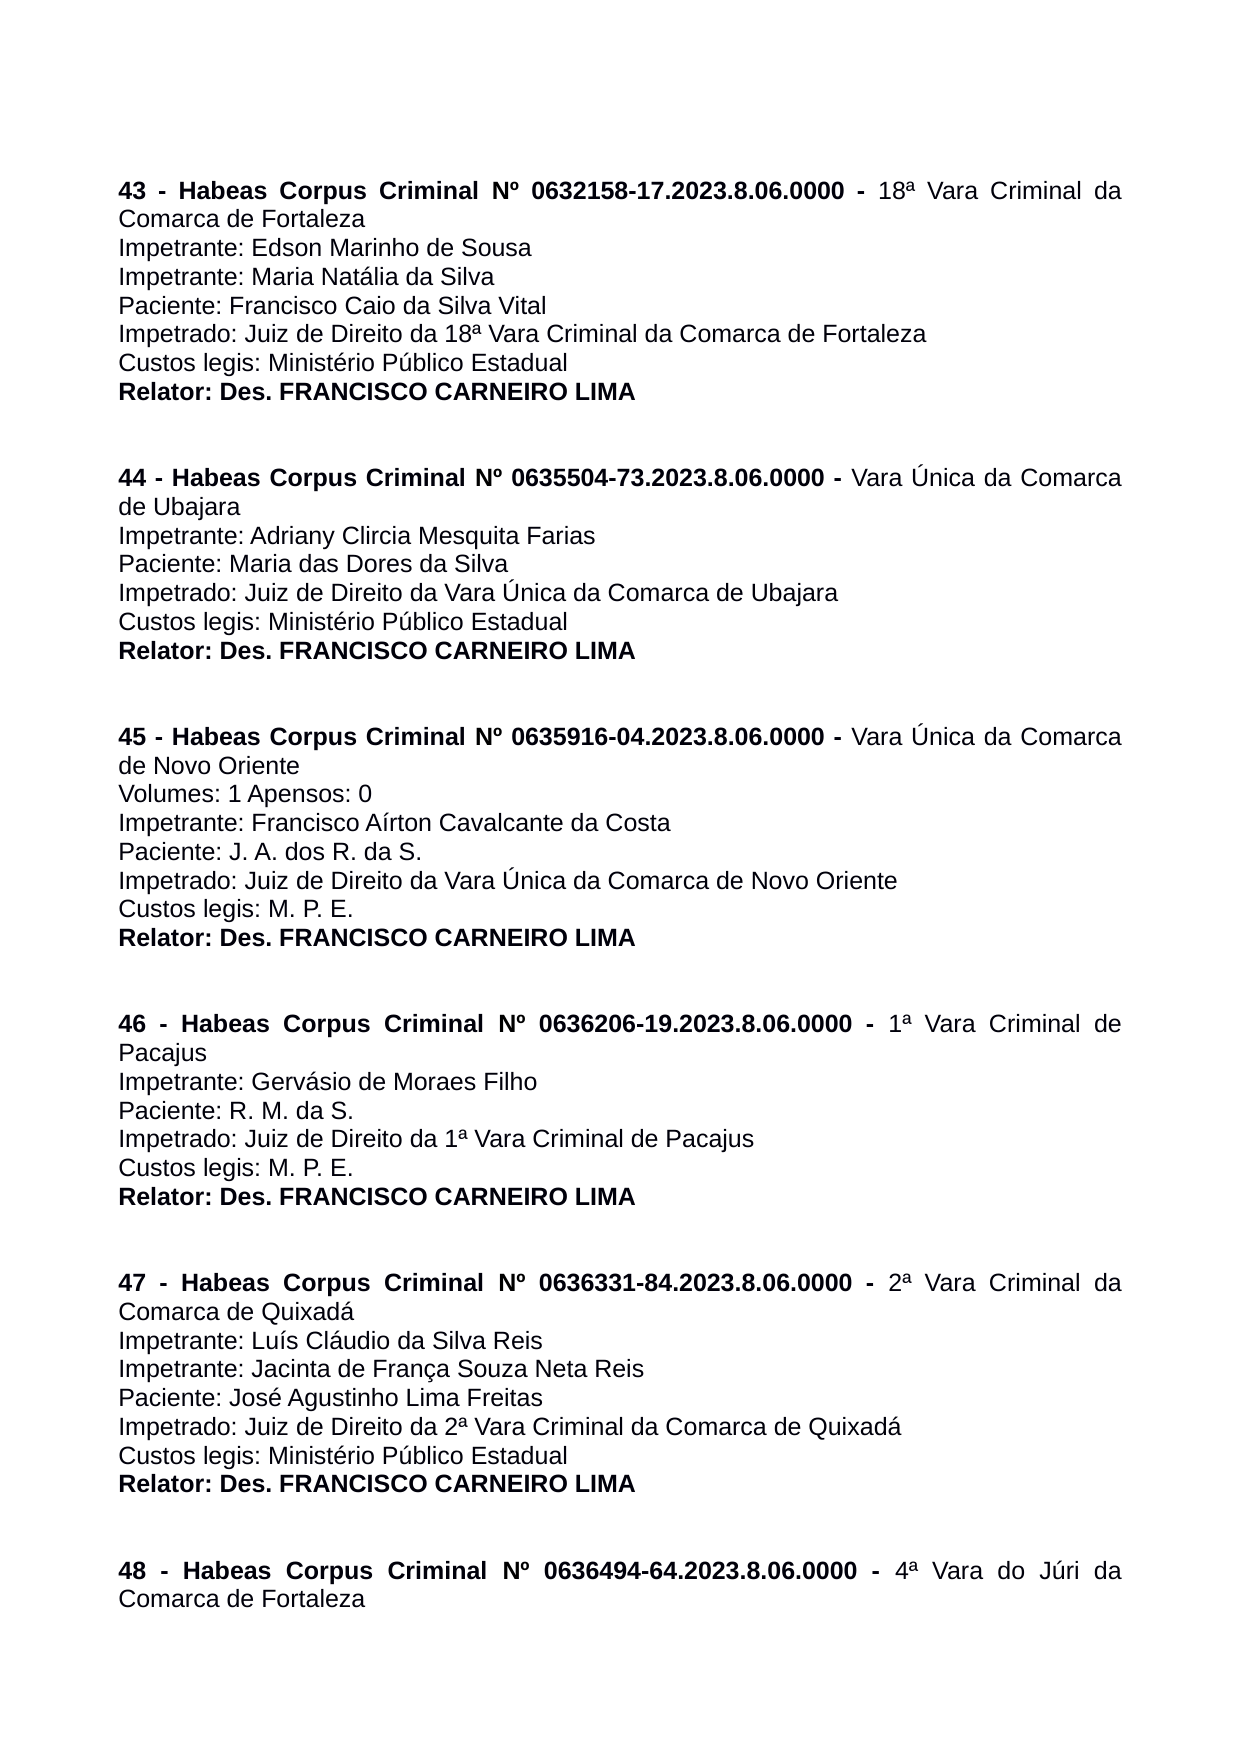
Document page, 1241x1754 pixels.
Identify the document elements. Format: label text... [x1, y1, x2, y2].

text Impetrante: Jacinta de França Souza Neta Reis [118, 1354, 1122, 1383]
text 46 - Habeas Corpus Criminal Nº 0636206-19.2023.8.06.0000 - 1ª Vara Criminal de Pacajus [118, 1009, 1122, 1067]
text Relator: Des. FRANCISCO CARNEIRO LIMA [118, 636, 1122, 664]
text Paciente: J. A. dos R. da S. [118, 837, 1122, 866]
text Impetrado: Juiz de Direito da 18ª Vara Criminal da Comarca de Fortaleza [118, 319, 1122, 348]
text Impetrado: Juiz de Direito da Vara Única da Comarca de Ubajara [118, 578, 1122, 607]
text Paciente: Francisco Caio da Silva Vital [118, 291, 1122, 319]
text Custos legis: M. P. E. [118, 894, 1122, 923]
text 47 - Habeas Corpus Criminal Nº 0636331-84.2023.8.06.0000 - 2ª Vara Criminal da Comarca de Quixadá [118, 1268, 1122, 1326]
text Impetrante: Edson Marinho de Sousa [118, 233, 1122, 262]
text Impetrado: Juiz de Direito da 2ª Vara Criminal da Comarca de Quixadá [118, 1412, 1122, 1441]
text Custos legis: Ministério Público Estadual [118, 1441, 1122, 1469]
text Impetrante: Francisco Aírton Cavalcante da Costa [118, 808, 1122, 837]
text 48 - Habeas Corpus Criminal Nº 0636494-64.2023.8.06.0000 - 4ª Vara do Júri da Comarca de Fortaleza [118, 1556, 1122, 1613]
text Relator: Des. FRANCISCO CARNEIRO LIMA [118, 1469, 1122, 1498]
text Custos legis: M. P. E. [118, 1153, 1122, 1182]
text Impetrado: Juiz de Direito da 1ª Vara Criminal de Pacajus [118, 1124, 1122, 1153]
text Custos legis: Ministério Público Estadual [118, 607, 1122, 636]
text Impetrante: Adriany Clircia Mesquita Farias [118, 521, 1122, 549]
text 43 - Habeas Corpus Criminal Nº 0632158-17.2023.8.06.0000 - 18ª Vara Criminal da Comarca de Fortaleza [118, 176, 1122, 233]
text Impetrante: Gervásio de Moraes Filho [118, 1067, 1122, 1096]
text Impetrante: Luís Cláudio da Silva Reis [118, 1326, 1122, 1354]
text Impetrante: Maria Natália da Silva [118, 262, 1122, 291]
text Relator: Des. FRANCISCO CARNEIRO LIMA [118, 377, 1122, 406]
text Relator: Des. FRANCISCO CARNEIRO LIMA [118, 1182, 1122, 1211]
text Paciente: Maria das Dores da Silva [118, 549, 1122, 578]
text Volumes: 1 Apensos: 0 [118, 779, 1122, 808]
text Custos legis: Ministério Público Estadual [118, 348, 1122, 377]
text Paciente: José Agustinho Lima Freitas [118, 1383, 1122, 1412]
text Impetrado: Juiz de Direito da Vara Única da Comarca de Novo Oriente [118, 866, 1122, 894]
text Relator: Des. FRANCISCO CARNEIRO LIMA [118, 923, 1122, 952]
text Paciente: R. M. da S. [118, 1096, 1122, 1124]
text 44 - Habeas Corpus Criminal Nº 0635504-73.2023.8.06.0000 - Vara Única da Comarca de Ubajara [118, 463, 1122, 521]
text 45 - Habeas Corpus Criminal Nº 0635916-04.2023.8.06.0000 - Vara Única da Comarca de Novo Oriente [118, 722, 1122, 779]
